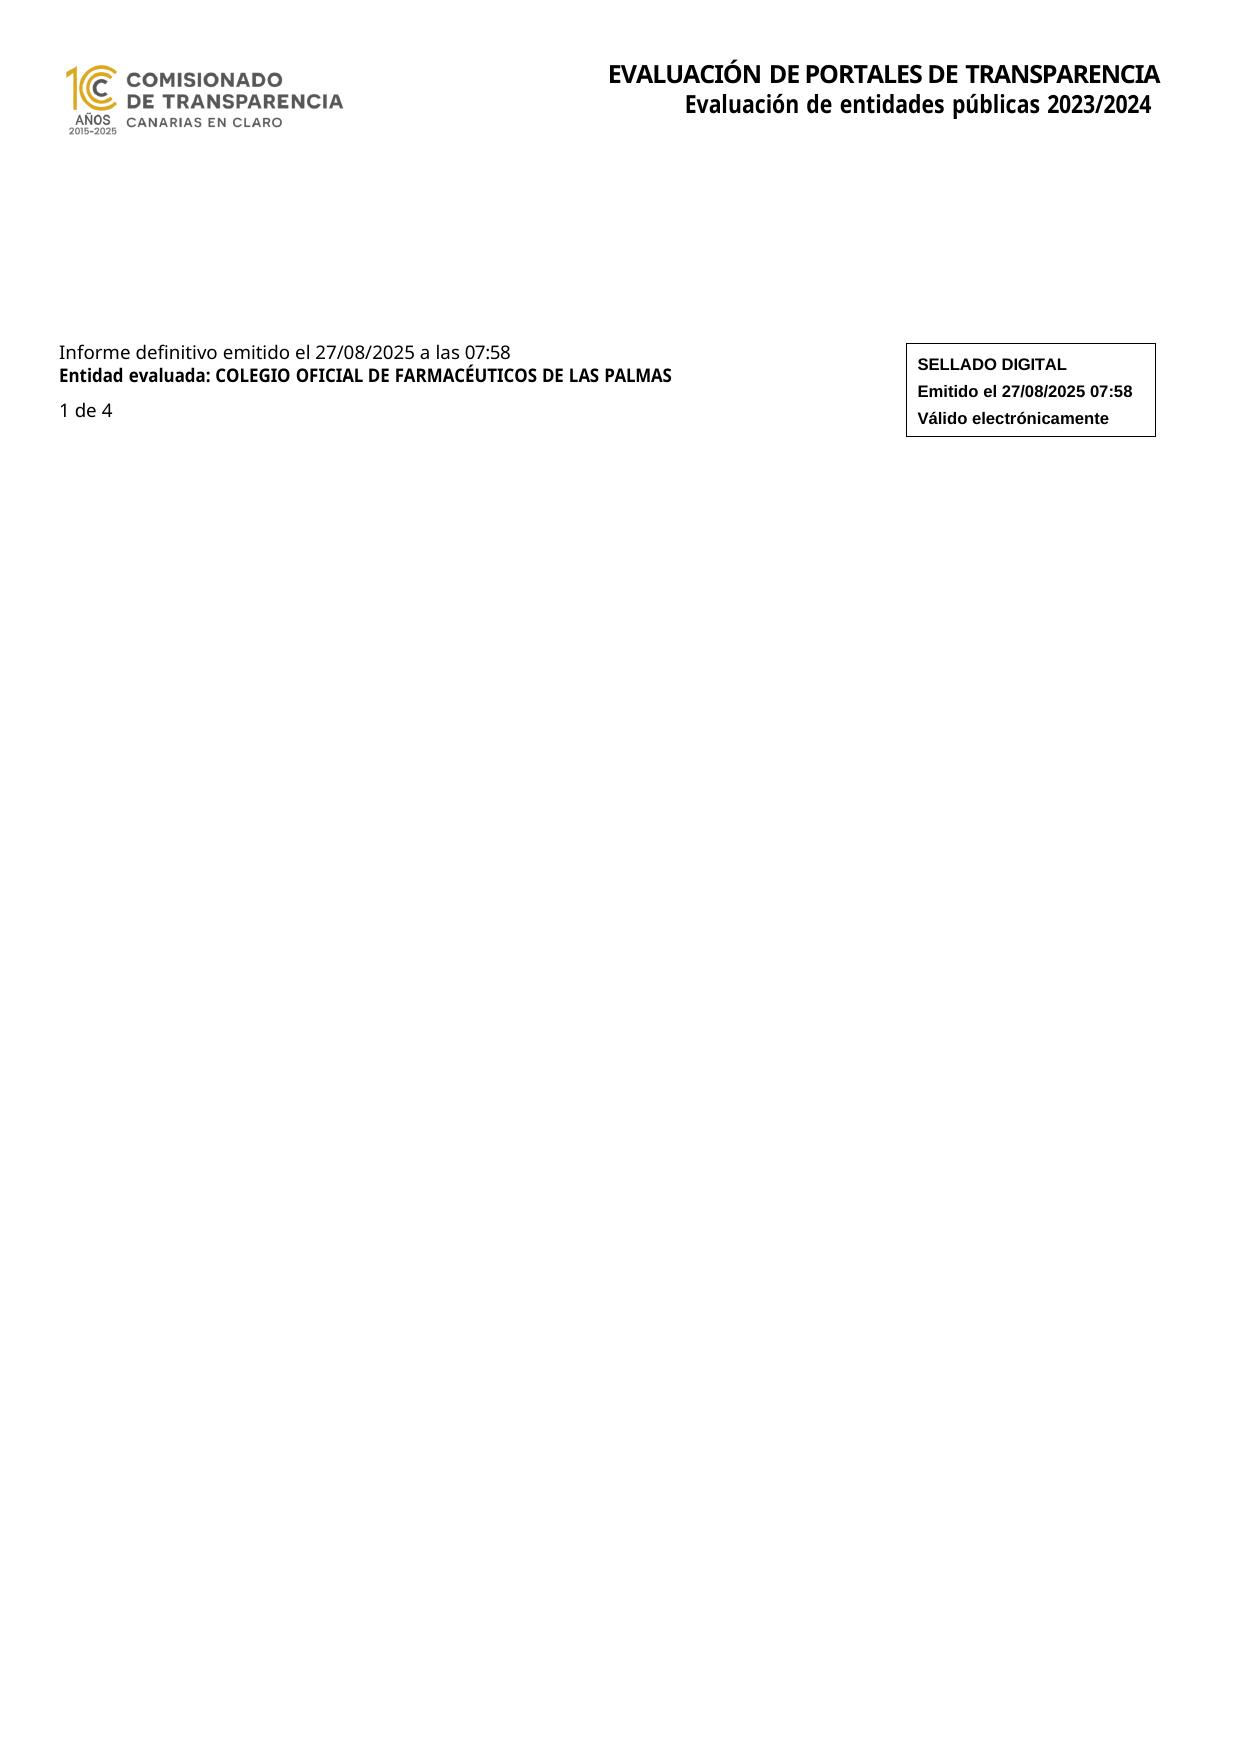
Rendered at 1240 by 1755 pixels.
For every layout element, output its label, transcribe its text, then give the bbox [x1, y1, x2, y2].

text [1156, 397, 1195, 423]
text SELLADO DIGITAL [917, 355, 1155, 374]
text 1 de 4 [59, 397, 906, 423]
text Entidad evaluada: COLEGIO OFICIAL DE FARMACÉUTICOS DE LAS PALMAS [59, 364, 906, 387]
text Emitido el 27/08/2025 07:58 Válido electrónicamente [917, 382, 1155, 428]
text Informe definitivo emitido el 27/08/2025 a las 07:58 [907, 344, 1155, 436]
text Informe definitivo emitido el 27/08/2025 a las 07:58 [59, 342, 1195, 364]
